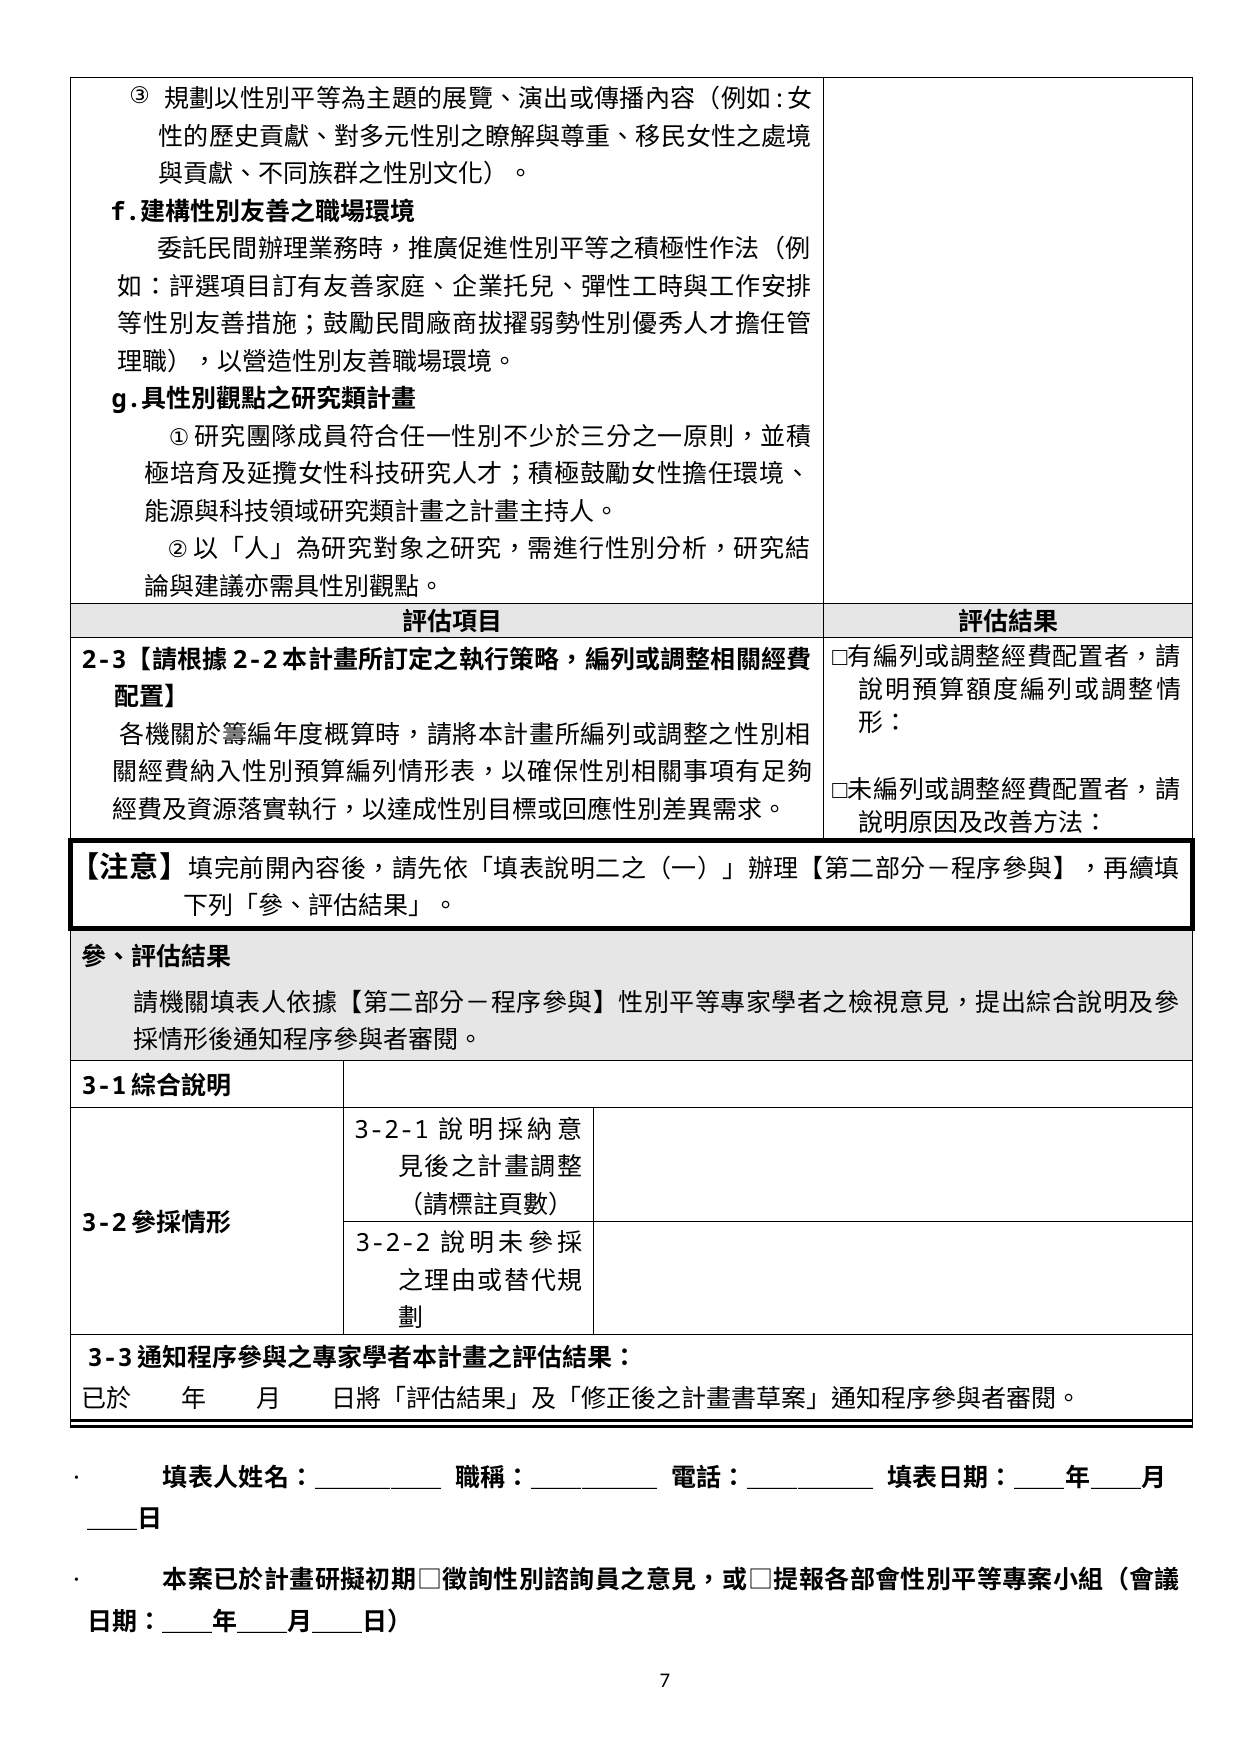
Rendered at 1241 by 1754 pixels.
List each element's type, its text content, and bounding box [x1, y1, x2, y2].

table_cell 3-2-1說明採納意見後之計畫調整（請標註頁數） [344, 1108, 593, 1221]
table_cell 3-1綜合說明 [71, 1061, 343, 1107]
table_cell [594, 1222, 1192, 1334]
table_cell [344, 1061, 1192, 1107]
table_cell □有編列或調整經費配置者，請說明預算額度編列或調整情形： □未編列或調整經費配置者，請說明原因及改善方法： [824, 638, 1192, 838]
list 填表人姓名：＿＿＿＿＿ 職稱：＿＿＿＿＿ 電話：＿＿＿＿＿ 填表日期：＿＿年＿＿月＿＿日 [72, 1453, 1167, 1536]
table_cell [824, 78, 1192, 603]
table_cell ③ 規劃以性別平等為主題的展覽、演出或傳播內容（例如:女性的歷史貢獻、對多元性別之瞭解與尊重、移民女性之處境與貢獻、不同族群之性別文化）。 f.建構性別友善之職場環境 委託民間辦理業務時，推廣促進性別平等之積極性作法（例如：評選項目訂有友善家庭、企業托兒、彈性工時與工作安排等性別友善措施；鼓勵民間廠商拔擢弱勢性別優秀人才擔任管理職），以營造性別友善職場環境。 g.具性別觀點之研究類計畫 ①研究團隊成員符合任一性別不少於三分之一原則，並積極培育及延攬女性科技研究人才；積極鼓勵女性擔任環境、能源與科技領域研究類計畫之計畫主持人。 ②以「人」為研究對象之研究，需進行性別分析，研究結論與建議亦需具性別觀點。 [71, 78, 823, 603]
table_cell 3-3通知程序參與之專家學者本計畫之評估結果： 已於 年 月 日將「評估結果」及「修正後之計畫書草案」通知程序參與者審閱。 [71, 1335, 1192, 1418]
list 本案已於計畫研擬初期□徵詢性別諮詢員之意見，或□提報各部會性別平等專案小組（會議日期：＿＿年＿＿月＿＿日） [72, 1555, 1181, 1638]
table_cell 3-2-2說明未參採之理由或替代規劃 [344, 1222, 593, 1334]
table_cell 2-3【請根據2-2本計畫所訂定之執行策略，編列或調整相關經費配置】 各機關於籌編年度概算時，請將本計畫所編列或調整之性別相關經費納入性別預算編列情形表，以確保性別相關事項有足夠經費及資源落實執行，以達成性別目標或回應性別差異需求。 [71, 638, 823, 838]
table_cell 【注意】填完前開內容後，請先依「填表說明二之（一）」辦理【第二部分－程序參與】，再續填下列「參、評估結果」。 [73, 843, 1190, 926]
table_cell 3-2參採情形 [71, 1108, 343, 1334]
table_cell 評估項目 [71, 604, 823, 637]
table_cell [594, 1108, 1192, 1221]
table_cell 評估結果 [824, 604, 1192, 637]
table_cell 參、評估結果 請機關填表人依據【第二部分－程序參與】性別平等專家學者之檢視意見，提出綜合說明及參採情形後通知程序參與者審閱。 [71, 931, 1192, 1060]
